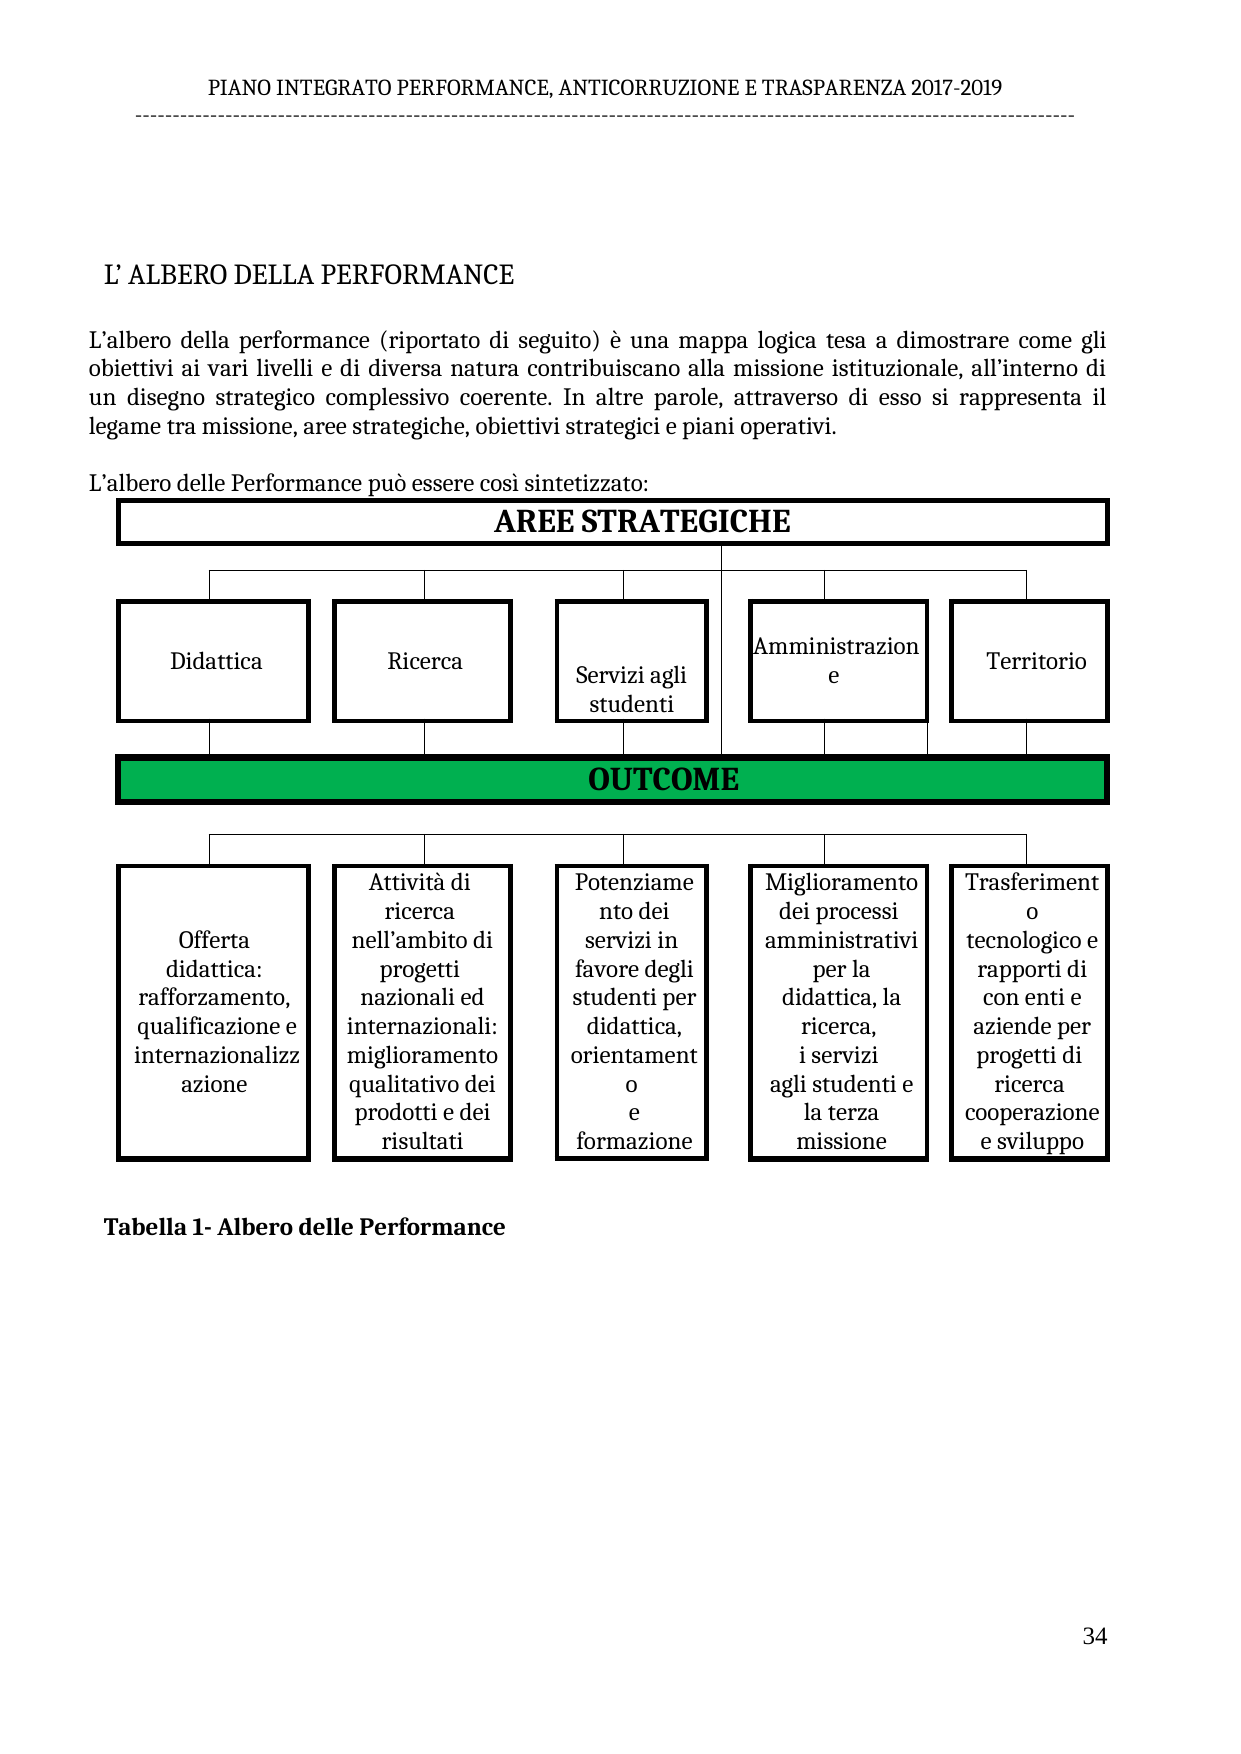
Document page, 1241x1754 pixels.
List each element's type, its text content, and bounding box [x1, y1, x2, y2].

table_cell [736, 599, 748, 718]
text L’albero delle Performance può essere così sintetizzato: [89, 469, 1107, 498]
text L’albero della performance (riportato di seguito) è una mappa logica tesa a dimostrare come gli obiettivi ai vari livelli e di diversa natura contribuiscano alla missione istituzionale, all’interno di un disegno strategico complessivo coerente. In altre parole, attraverso di esso si rappresenta il legame tra missione, aree strategiche, obiettivi strategici e piani operativi. [89, 326, 1107, 441]
table_cell Servizi agli studenti [559, 604, 704, 718]
table_cell Territorio [954, 604, 1105, 718]
table_cell [309, 835, 334, 864]
table_cell [706, 571, 721, 599]
table_cell [721, 864, 736, 1156]
table_cell [951, 546, 1027, 570]
table_cell [624, 723, 706, 754]
table_cell [557, 723, 623, 754]
subtitle L’ ALBERO DELLA PERFORMANCE [103, 258, 1107, 292]
table_cell [722, 719, 736, 754]
table_cell [736, 864, 748, 1156]
table_cell [750, 723, 824, 754]
table_cell [425, 835, 510, 864]
table_cell [824, 805, 927, 834]
table_cell [927, 805, 951, 834]
table_cell [736, 546, 750, 570]
table_cell [1027, 723, 1107, 754]
table_cell [104, 719, 118, 754]
table_cell [1027, 546, 1107, 570]
table_cell [118, 834, 209, 864]
table_cell [210, 723, 308, 754]
table_cell [209, 805, 308, 834]
table_cell [736, 835, 750, 864]
table_cell [736, 719, 750, 754]
table_cell [510, 805, 557, 834]
table_cell [311, 599, 332, 718]
table_cell [104, 864, 116, 1156]
table_cell [721, 805, 736, 834]
table_cell [557, 571, 623, 599]
table_cell [927, 546, 951, 570]
table_cell [334, 571, 424, 599]
table_cell [824, 546, 927, 570]
table_cell [1027, 805, 1107, 834]
table_cell [825, 835, 927, 864]
table_cell [750, 805, 824, 834]
table_cell Trasferimento tecnologico e rapporti di con enti e aziende per progetti di ricerca cooperazione e sviluppo [954, 868, 1105, 1156]
table_cell Amministrazione [753, 604, 925, 718]
table_cell [309, 805, 334, 834]
table_cell [334, 723, 424, 754]
table_cell [334, 805, 424, 834]
table_cell [104, 754, 115, 799]
table_cell [209, 546, 308, 570]
table_cell Potenziamento dei servizi in favore degli studenti per didattica, orientamento e formazione [559, 868, 704, 1156]
table_cell [706, 719, 721, 754]
table_cell [624, 835, 706, 864]
table_cell [118, 805, 209, 834]
table_cell [425, 805, 510, 834]
table_cell [513, 864, 555, 1156]
table_cell [334, 835, 424, 864]
table_cell [951, 805, 1027, 834]
table_cell [709, 864, 721, 1156]
table_cell [951, 571, 1026, 599]
table_cell OUTCOME [121, 761, 750, 799]
table_cell [928, 719, 951, 754]
table_cell Miglioramento dei processi amministrativi per la didattica, la ricerca, i servizi agli studenti e la terza missione [753, 868, 925, 1156]
table_cell [510, 719, 557, 754]
table_cell [118, 723, 209, 754]
text Tabella 1- Albero delle Performance [103, 1212, 1107, 1241]
table_cell [825, 571, 927, 599]
table_cell [118, 546, 209, 570]
table_cell [624, 571, 706, 599]
table_cell Offerta didattica: rafforzamento, qualificazione e internazionalizzazione [121, 868, 306, 1156]
table_cell [927, 835, 951, 864]
table_cell [1027, 570, 1107, 599]
table_cell [706, 835, 721, 864]
table_cell [104, 570, 118, 599]
table_cell [425, 571, 510, 599]
table_cell [425, 546, 510, 570]
table_cell [510, 835, 557, 864]
table_cell [513, 599, 555, 718]
table_cell Attività di ricerca nell’ambito di progetti nazionali ed internazionali: miglioramento qualitativo dei prodotti e dei risultati [337, 868, 508, 1156]
table_cell Ricerca [337, 604, 508, 718]
table_cell [951, 723, 1026, 754]
table_cell [425, 723, 510, 754]
table_cell [309, 719, 334, 754]
table_cell [210, 571, 308, 599]
table_cell [557, 835, 623, 864]
table_cell [104, 799, 118, 834]
table_cell [104, 541, 118, 570]
table_cell [334, 546, 424, 570]
table_cell [722, 571, 736, 599]
table_cell [210, 835, 308, 864]
table_cell [104, 834, 118, 864]
table_cell [104, 599, 116, 718]
table_cell [722, 599, 736, 718]
table_cell [510, 571, 557, 599]
table_cell [750, 761, 1104, 799]
table_cell [825, 723, 927, 754]
table_cell [623, 546, 706, 570]
table_header AREE STRATEGICHE [121, 503, 1105, 541]
table_cell [722, 546, 736, 570]
table_cell [736, 805, 750, 834]
table_cell [1027, 834, 1107, 864]
table_cell [311, 864, 332, 1156]
table_cell [557, 805, 623, 834]
table_cell [309, 546, 334, 570]
table_cell [510, 546, 557, 570]
table_cell [623, 805, 706, 834]
table_cell [721, 835, 736, 864]
table_cell [929, 599, 949, 718]
table_cell [927, 571, 951, 599]
table_cell [309, 571, 334, 599]
table_cell [706, 546, 721, 570]
table_cell [736, 571, 750, 599]
table_cell [706, 805, 721, 834]
table_cell [929, 864, 949, 1156]
table_cell Didattica [121, 604, 306, 718]
table_cell [557, 546, 623, 570]
table_cell [951, 835, 1026, 864]
table_cell [750, 571, 824, 599]
table_cell [750, 546, 824, 570]
table_cell [709, 599, 721, 718]
table_cell [118, 570, 209, 599]
table_cell [750, 835, 824, 864]
table_header [104, 498, 116, 541]
